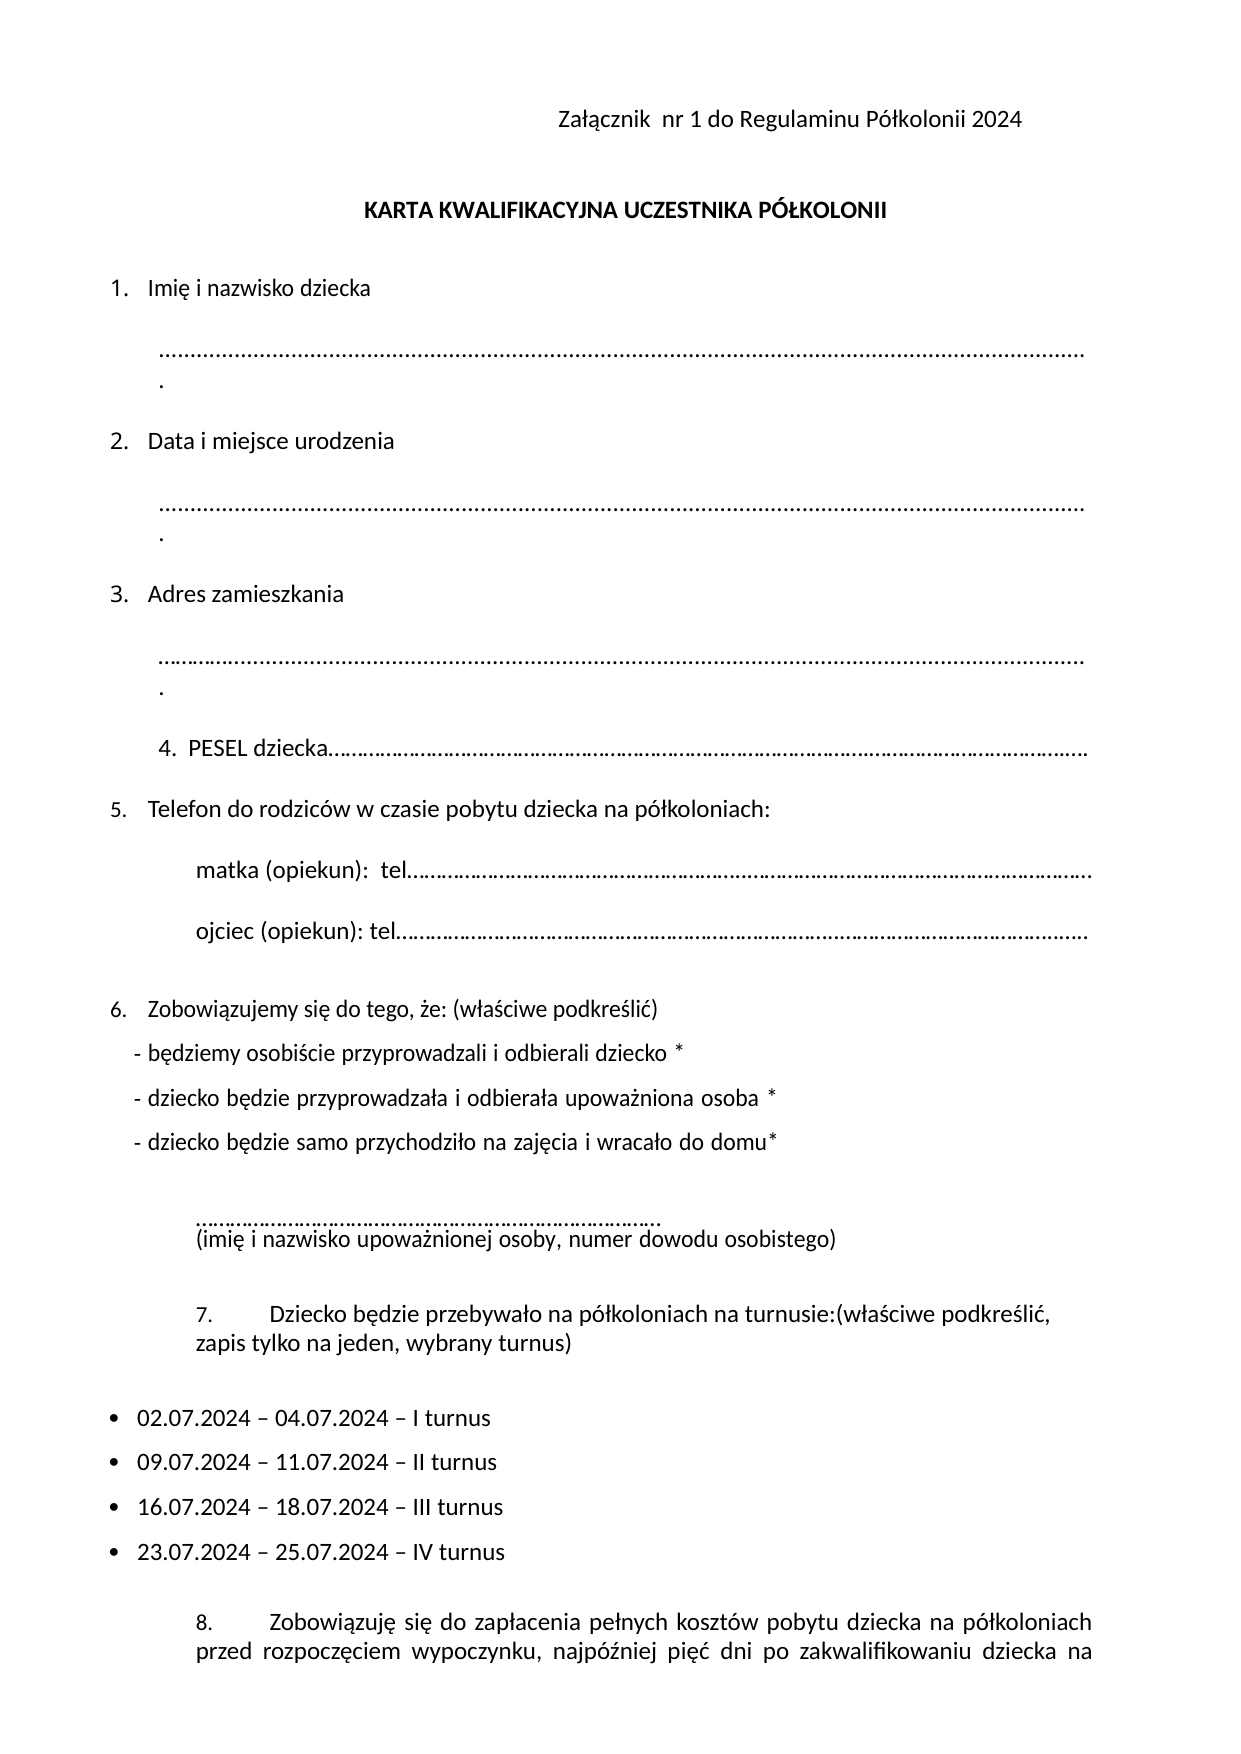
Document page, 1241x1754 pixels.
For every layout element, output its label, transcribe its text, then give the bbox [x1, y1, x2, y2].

list 16.07.2024 – 18.07.2024 – III turnus [110, 1491, 1093, 1521]
list Dziecko będzie przebywało na półkoloniach na turnusie:(właściwe podkreślić, zapis tylko na jeden, wybrany turnus) [196, 1299, 1074, 1358]
list Zobowiązuję się do zapłacenia pełnych kosztów pobytu dziecka na półkoloniach przed rozpoczęciem wypoczynku, najpóźniej pięć dni po zakwalifikowaniu dziecka na półkolonie. [196, 1606, 1093, 1666]
list dziecko będzie przyprowadzała i odbierała upoważniona osoba * [133, 1082, 1093, 1113]
text (imię i nazwisko upoważnionej osoby, numer dowodu osobistego) [196, 1232, 1093, 1251]
list 02.07.2024 – 04.07.2024 – I turnus [110, 1402, 1093, 1432]
text …………......................................................................................................................................... [158, 640, 1093, 701]
text .................................................................................................................................................... [158, 487, 1093, 548]
list Telefon do rodziców w czasie pobytu dziecka na półkoloniach: [110, 793, 1093, 823]
list Imię i nazwisko dziecka [110, 272, 1093, 303]
list Data i miejsce urodzenia [110, 425, 1093, 456]
text ojciec (opiekun): tel…………………………………………………………………..………………………………..….. [196, 915, 1093, 945]
text .................................................................................................................................................... [158, 333, 1093, 394]
text 4. PESEL dziecka………………………………………………………………………………….…………………………….…. [158, 732, 1093, 762]
list 23.07.2024 – 25.07.2024 – IV turnus [110, 1536, 1093, 1566]
title KARTA KWALIFIKACYJNA UCZESTNIKA PÓŁKOLONII [162, 194, 1089, 224]
list dziecko będzie samo przychodziło na zajęcia i wracało do domu* [133, 1126, 1093, 1157]
text matka (opiekun): tel…………………………………………………..…………………………………………………… [196, 854, 1093, 884]
text ……………………………………………………………………… [196, 1206, 1093, 1232]
text Załącznik nr 1 do Regulaminu Półkolonii 2024 [558, 103, 1093, 134]
list będziemy osobiście przyprowadzali i odbierali dziecko * [133, 1037, 1093, 1068]
list 09.07.2024 – 11.07.2024 – II turnus [110, 1446, 1093, 1477]
list Zobowiązujemy się do tego, że: (właściwe podkreślić) [110, 993, 1093, 1024]
list Adres zamieszkania [110, 578, 1093, 610]
